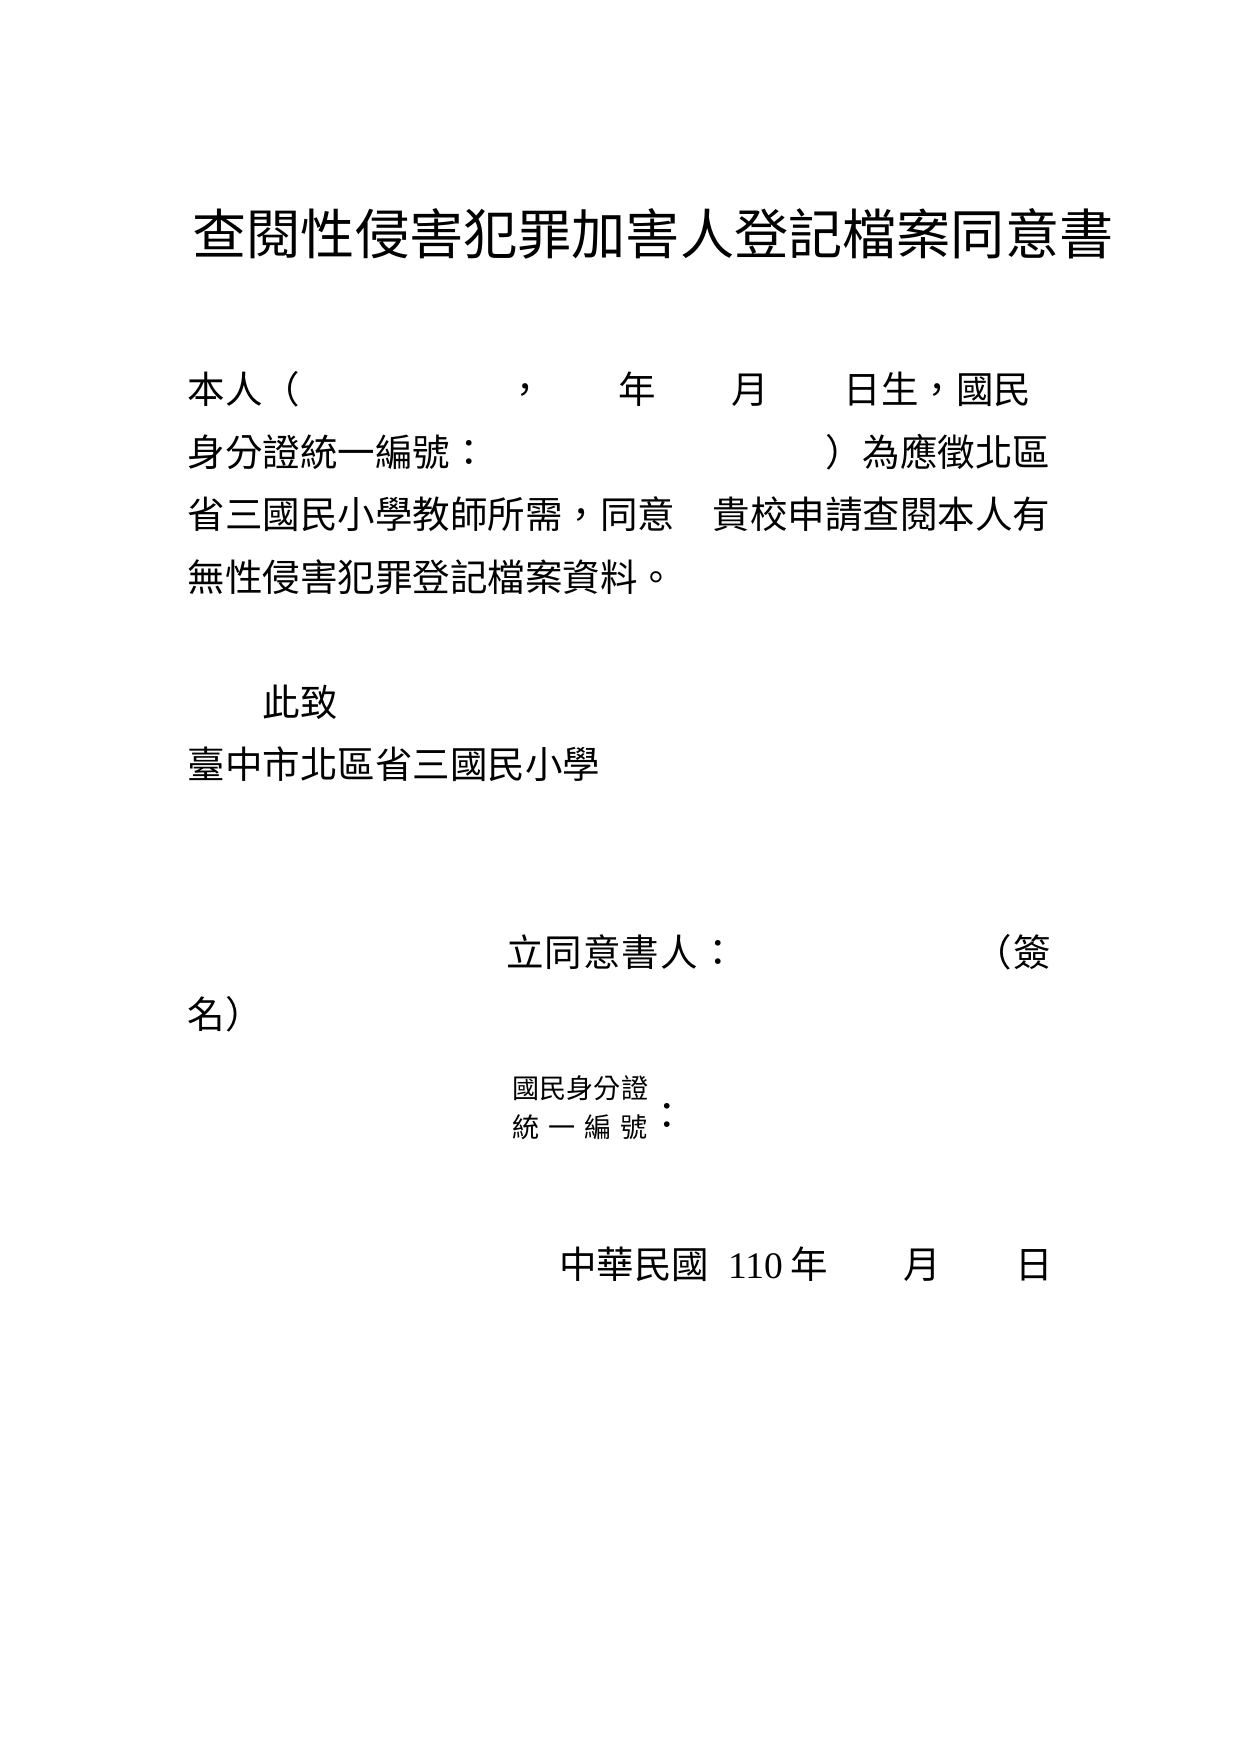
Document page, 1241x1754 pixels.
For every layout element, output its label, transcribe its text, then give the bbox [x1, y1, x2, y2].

text 立同意書人： （簽名） [187, 908, 1053, 1033]
text 查閱性侵害犯罪加害人登記檔案同意書 [128, 158, 1118, 283]
text 國民身分證統一編號： [187, 1033, 1053, 1158]
text 臺中市北區省三國民小學 [187, 721, 1053, 783]
text 中華民國 110年 月 日 [187, 1221, 1053, 1283]
text 此致 [187, 658, 1053, 721]
text 本人（ ， 年 月 日生，國民身分證統一編號： ）為應徵北區省三國民小學教師所需，同意 貴校申請查閱本人有無性侵害犯罪登記檔案資料。 [187, 346, 1053, 596]
